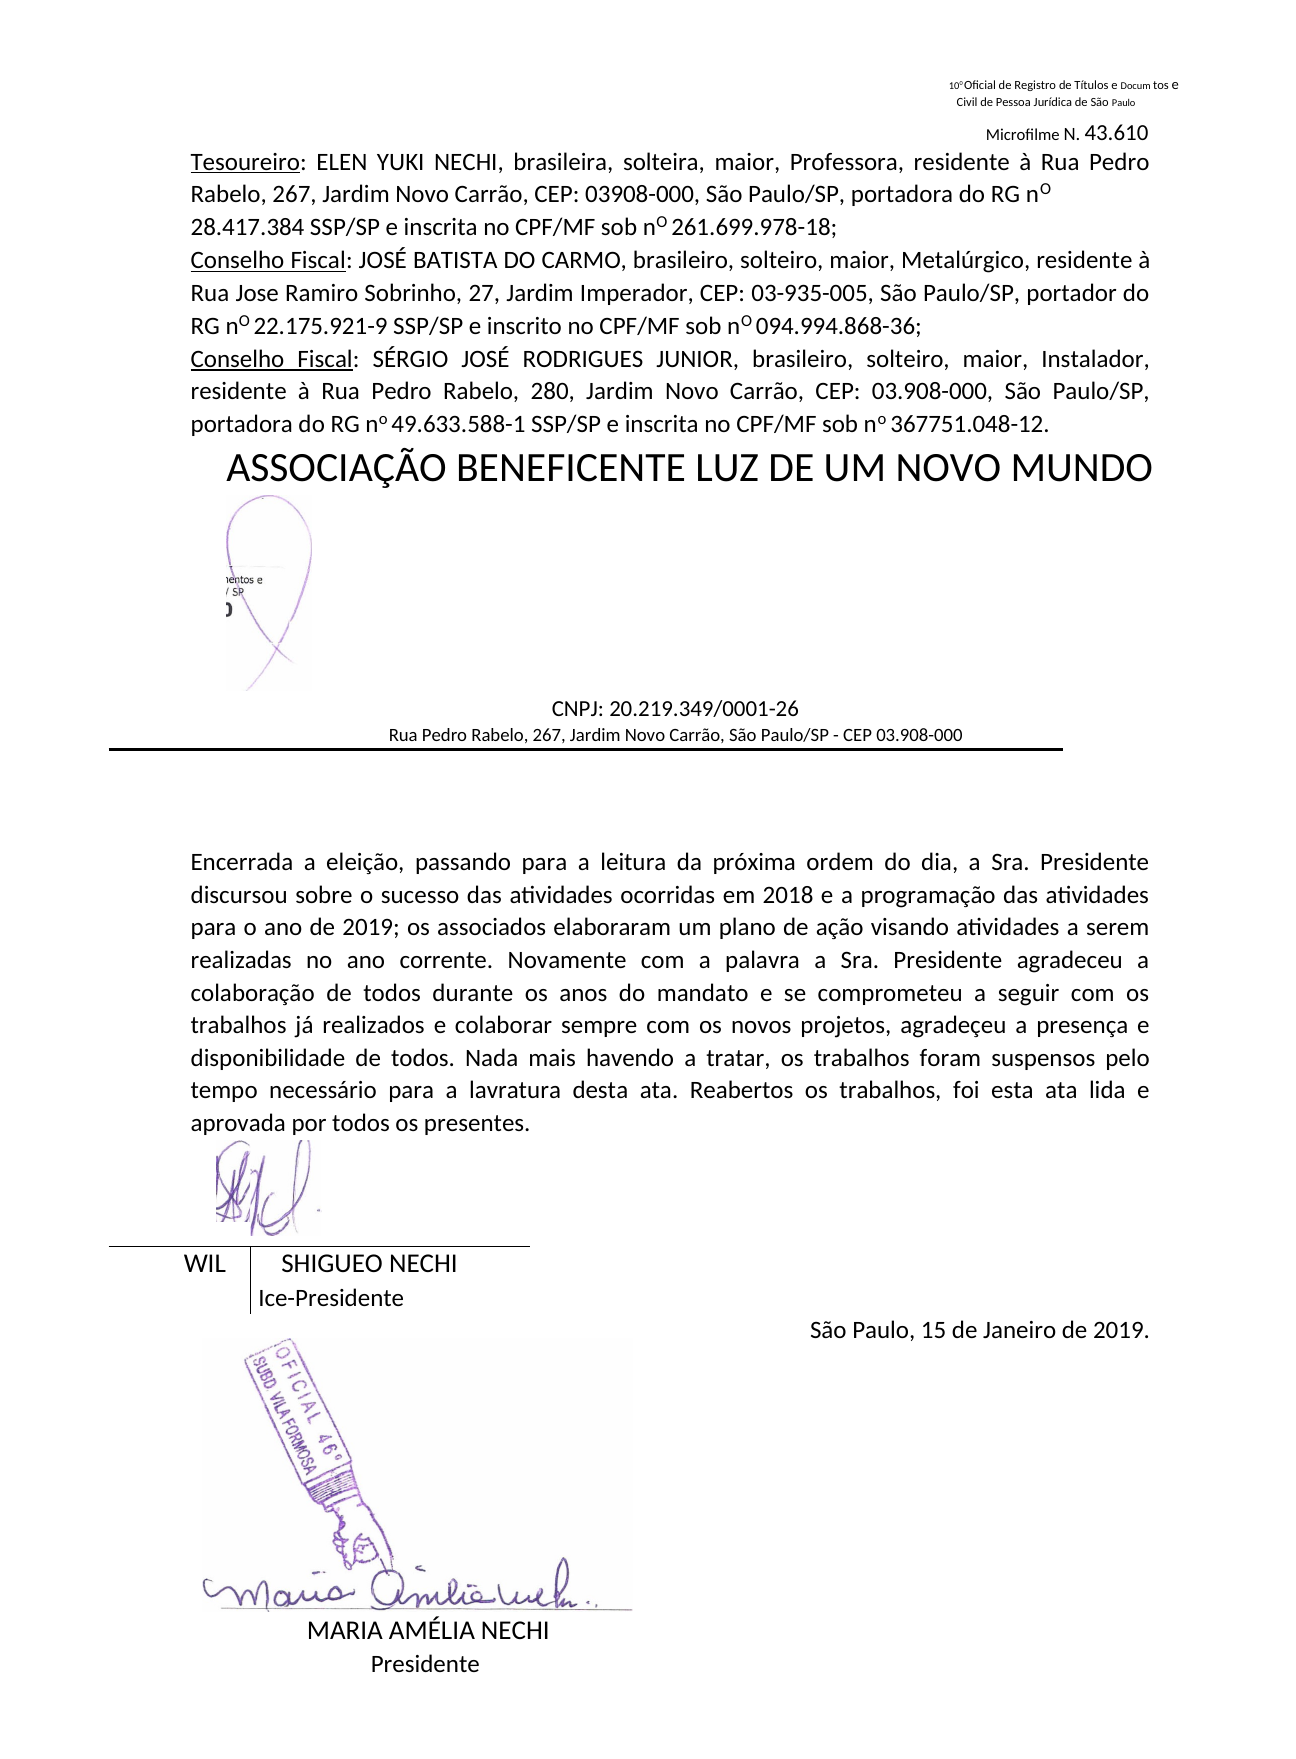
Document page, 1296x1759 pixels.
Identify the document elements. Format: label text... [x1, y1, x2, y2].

text Conselho Fiscal: JOSÉ BATISTA DO CARMO, brasileiro, solteiro, maior, Metalúrgico, residente à Rua Jose Ramiro Sobrinho, 27, Jardim Imperador, CEP: 03-935-005, São Paulo/SP, portador do RG nO 22.175.921-9 SSP/SP e inscrito no CPF/MF sob nO 094.994.868-36; [190, 244, 1151, 340]
text MARIA AMÉLIA NECHI [307, 1613, 1136, 1646]
text São Paulo, 15 de Janeiro de 2019. [108, 1314, 1207, 1611]
table_header [250, 1140, 530, 1246]
text Presidente [371, 1649, 1136, 1679]
text Rua Pedro Rabelo, 267, Jardim Novo Carrão, São Paulo/SP - CEP 03.908-000 [144, 723, 1207, 746]
subtitle ASSOCIAÇÃO BENEFICENTE LUZ DE UM NOVO MUNDO [226, 441, 1207, 690]
text Conselho Fiscal: SÉRGIO JOSÉ RODRIGUES JUNIOR, brasileiro, solteiro, maior, Instalador, residente à Rua Pedro Rabelo, 280, Jardim Novo Carrão, CEP: 03.908-000, São Paulo/SP, portadora do RG no 49.633.588-1 SSP/SP e inscrita no CPF/MF sob no 367751.048-12. [190, 343, 1151, 439]
table_header [109, 1140, 216, 1246]
table_header [216, 1222, 250, 1246]
text Encerrada a eleição, passando para a leitura da próxima ordem do dia, a Sra. Presidente discursou sobre o sucesso das atividades ocorridas em 2018 e a programação das atividades para o ano de 2019; os associados elaboraram um plano de ação visando atividades a serem realizadas no ano corrente. Novamente com a palavra a Sra. Presidente agradeceu a colaboração de todos durante os anos do mandato e se comprometeu a seguir com os trabalhos já realizados e colaborar sempre com os novos projetos, agradeçeu a presença e disponibilidade de todos. Nada mais havendo a tratar, os trabalhos foram suspensos pelo tempo necessário para a lavratura desta ata. Reabertos os trabalhos, foi esta ata lida e aprovada por todos os presentes. [190, 846, 1151, 1138]
subtitle CNPJ: 20.219.349/0001-26 [143, 694, 1207, 722]
text 28.417.384 SSP/SP e inscrita no CPF/MF sob nO 261.699.978-18; [190, 211, 1151, 242]
table_cell WIL [109, 1247, 250, 1314]
text Tesoureiro: ELEN YUKI NECHI, brasileira, solteira, maior, Professora, residente à Rua Pedro Rabelo, 267, Jardim Novo Carrão, CEP: 03908-000, São Paulo/SP, portadora do RG nO [190, 146, 1151, 209]
table_cell SHIGUEO NECHI Ice-Presidente [251, 1247, 530, 1314]
